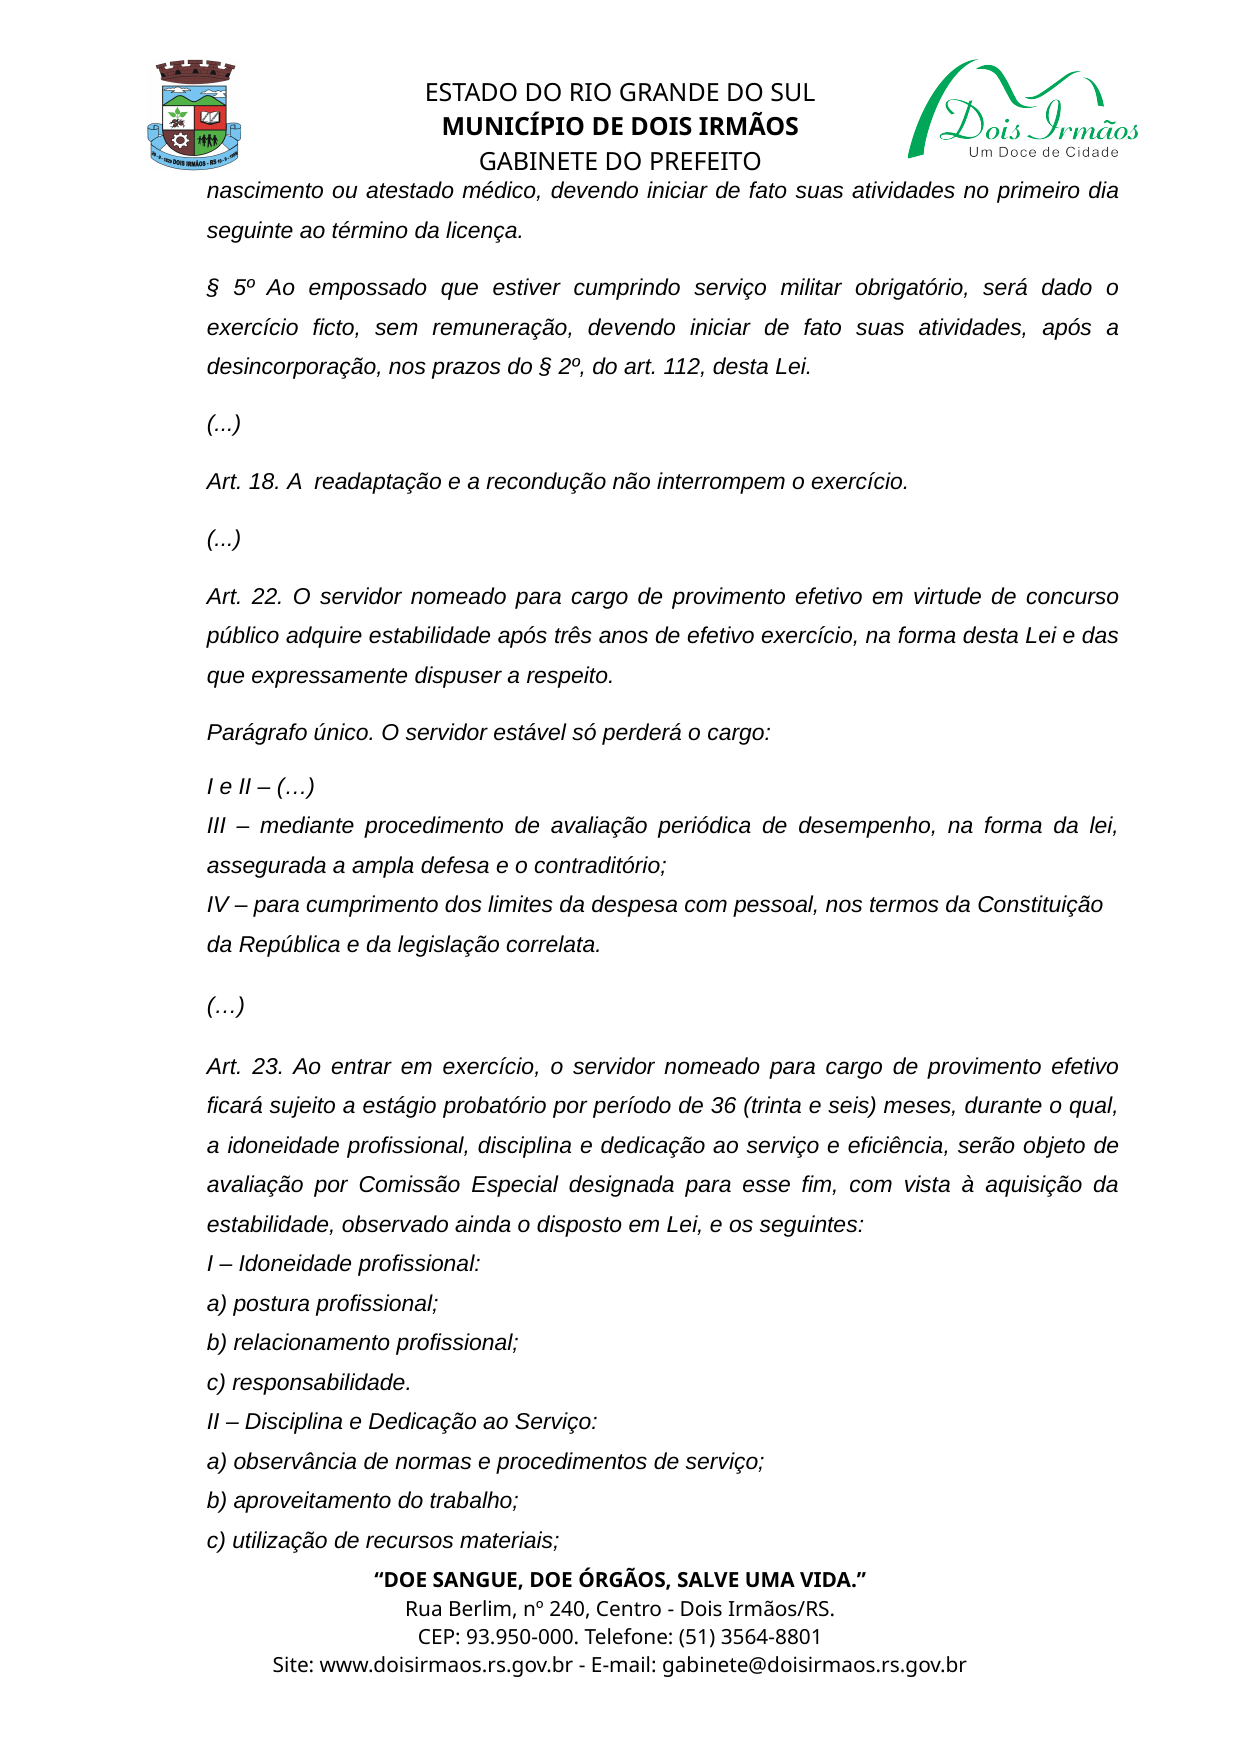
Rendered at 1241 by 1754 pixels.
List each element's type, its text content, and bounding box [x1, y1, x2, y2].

text § 5º Ao empossado que estiver cumprindo serviço militar obrigatório, será dado o exercício ficto, sem remuneração, devendo iniciar de fato suas atividades, após a desincorporação, nos prazos do § 2º, do art. 112, desta Lei. [207, 274, 1122, 379]
text (...) [207, 410, 1122, 437]
text b) aproveitamento do trabalho; [207, 1487, 1122, 1513]
text II – Disciplina e Dedicação ao Serviço: [207, 1408, 1122, 1434]
text I e II – (…) [207, 773, 1122, 799]
text b) relacionamento profissional; [207, 1329, 1122, 1356]
text a) observância de normas e procedimentos de serviço; [207, 1448, 1122, 1474]
text I – Idoneidade profissional: [207, 1250, 1122, 1277]
text III – mediante procedimento de avaliação periódica de desempenho, na forma da lei, assegurada a ampla defesa e o contraditório; [207, 812, 1122, 878]
text c) utilização de recursos materiais; [207, 1527, 1122, 1553]
text c) responsabilidade. [207, 1369, 1122, 1395]
text Art. 22. O servidor nomeado para cargo de provimento efetivo em virtude de concurso público adquire estabilidade após três anos de efetivo exercício, na forma desta Lei e das que expressamente dispuser a respeito. [207, 583, 1122, 688]
text Parágrafo único. O servidor estável só perderá o cargo: [207, 719, 1122, 745]
text nascimento ou atestado médico, devendo iniciar de fato suas atividades no primeiro dia seguinte ao término da licença. [207, 177, 1122, 243]
text (…) [207, 992, 1122, 1018]
text IV – para cumprimento dos limites da despesa com pessoal, nos termos da Constituição da República e da legislação correlata. [207, 891, 1122, 957]
text Art. 23. Ao entrar em exercício, o servidor nomeado para cargo de provimento efetivo ficará sujeito a estágio probatório por período de 36 (trinta e seis) meses, durante o qual, a idoneidade profissional, disciplina e dedicação ao serviço e eficiência, serão objeto de avaliação por Comissão Especial designada para esse fim, com vista à aquisição da estabilidade, observado ainda o disposto em Lei, e os seguintes: [207, 1053, 1122, 1237]
text a) postura profissional; [207, 1290, 1122, 1316]
text Art. 18. A readaptação e a recondução não interrompem o exercício. [207, 468, 1122, 494]
text (...) [207, 525, 1122, 552]
